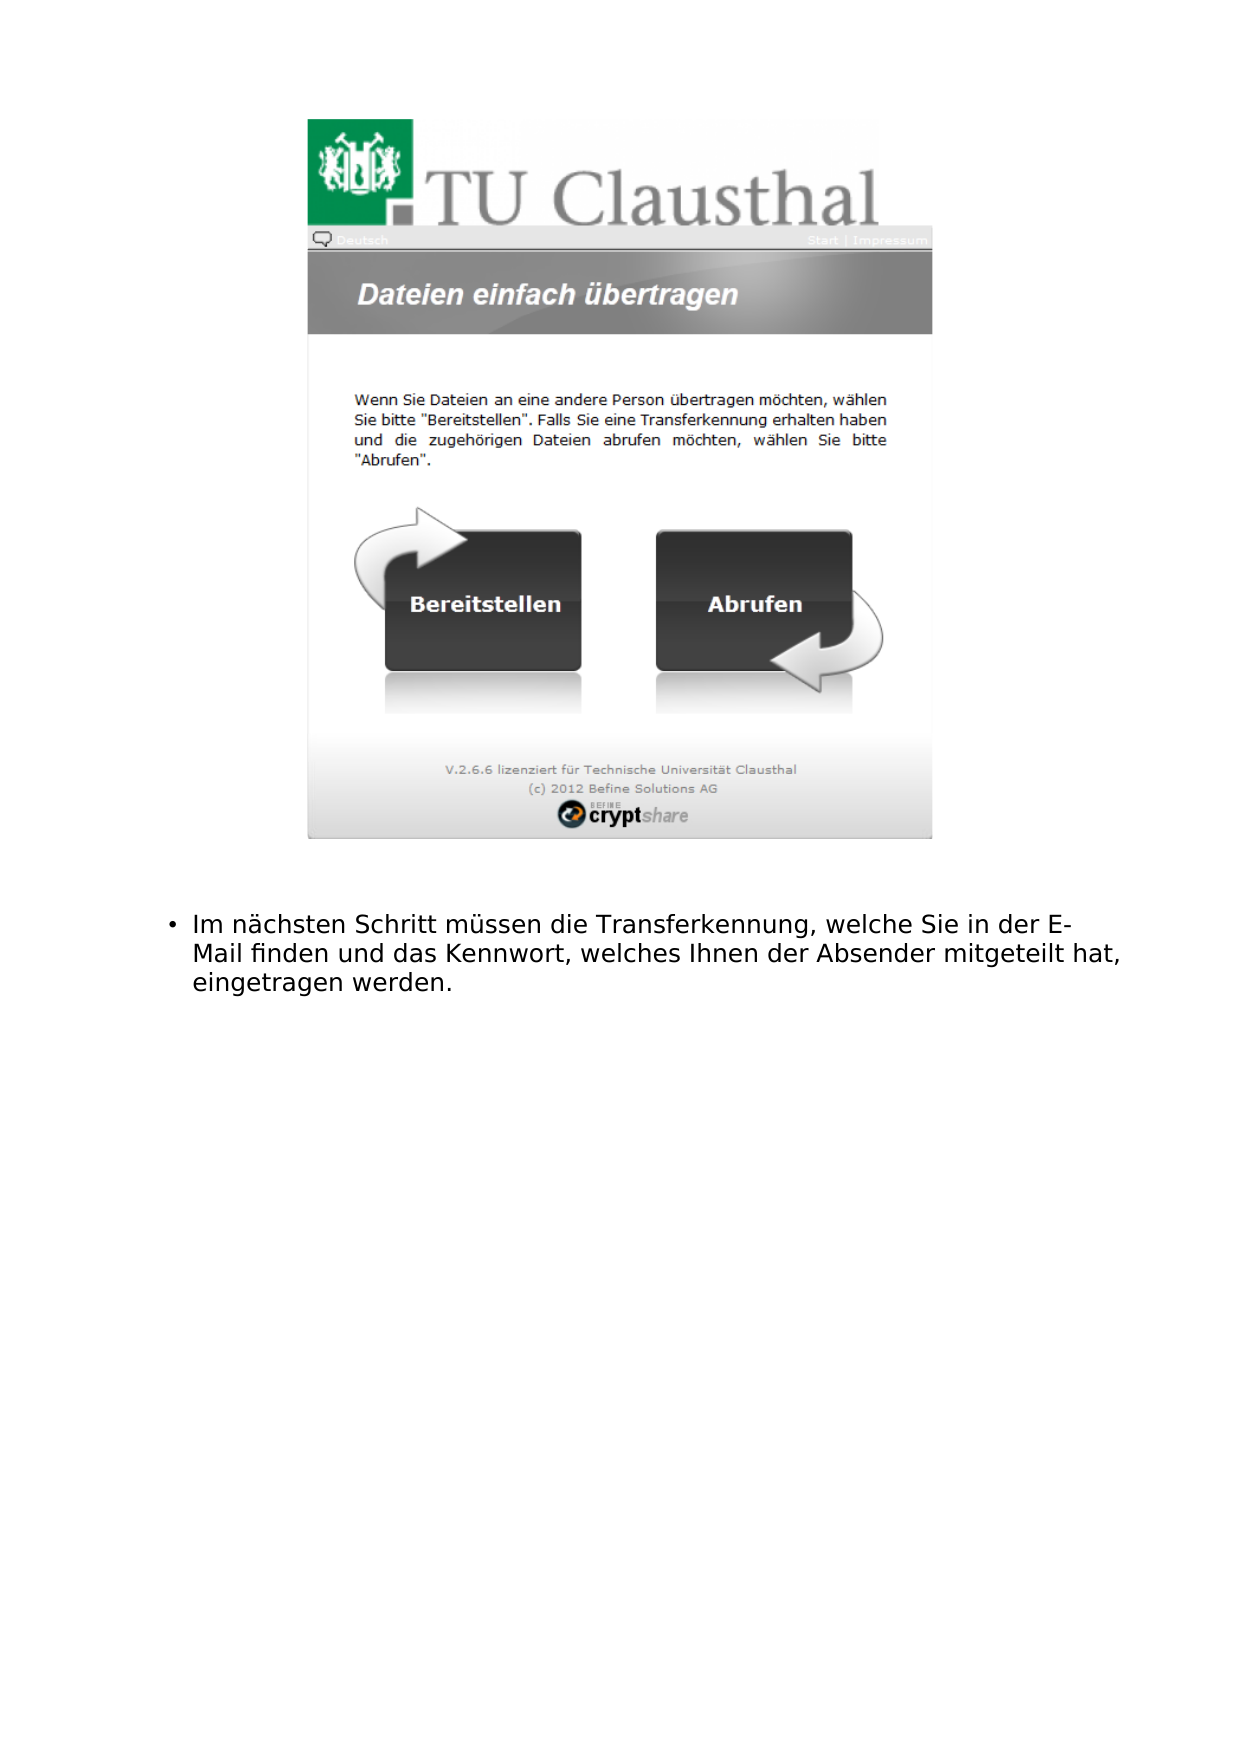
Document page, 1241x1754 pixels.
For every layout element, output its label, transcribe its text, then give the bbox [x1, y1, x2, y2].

picture [307, 118, 933, 839]
list Im nächsten Schritt müssen die Transferkennung, welche Sie in der E-Mail finden und das Kennwort, welches Ihnen der Absender mitgeteilt hat, eingetragen werden. [177, 910, 1122, 997]
